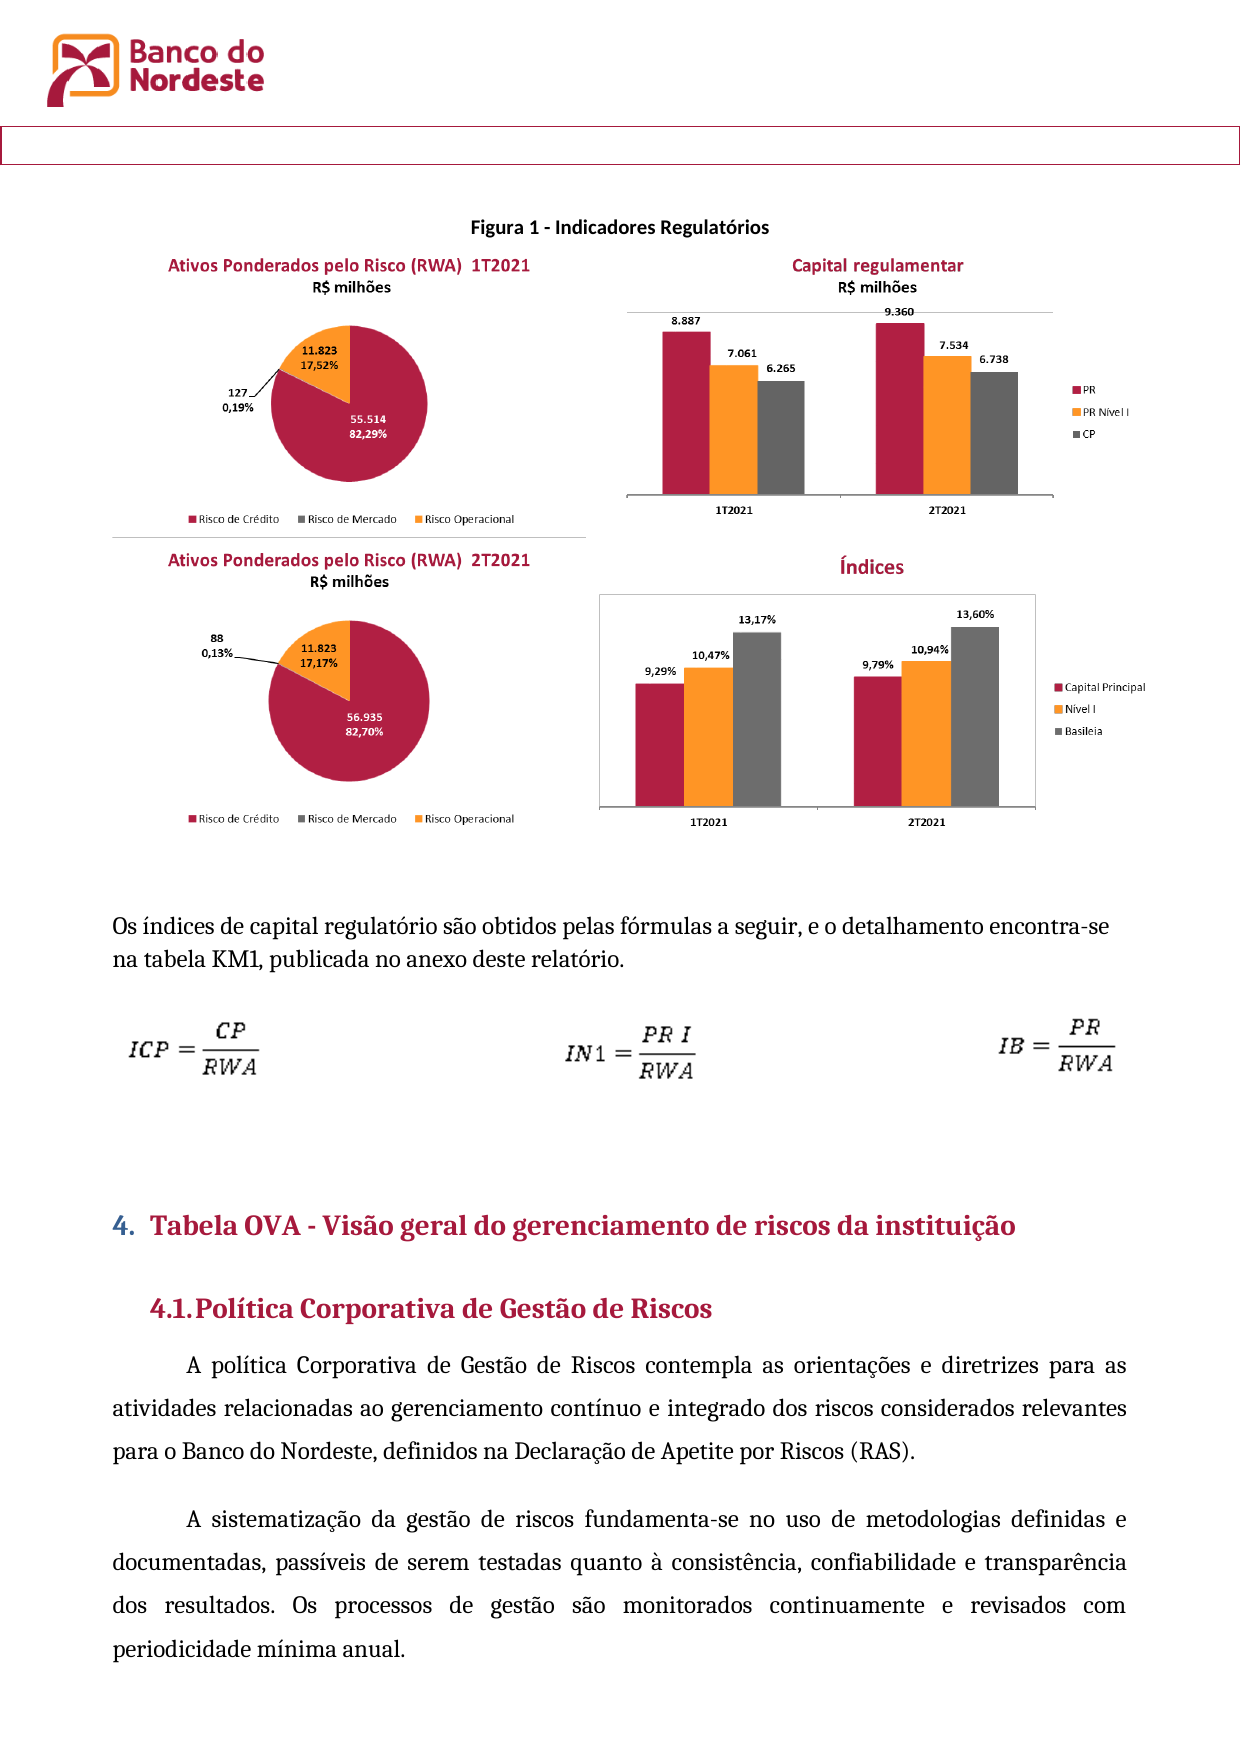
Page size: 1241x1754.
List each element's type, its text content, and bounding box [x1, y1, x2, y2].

text Os índices de capital regulatório são obtidos pelas fórmulas a seguir, e o detalhamento encontra-se na tabela KM1, publicada no anexo deste relatório. [112, 912, 1128, 974]
list Política Corporativa de Gestão de Riscos [150, 1292, 1128, 1326]
text Figura 1 - Indicadores Regulatórios [112, 214, 1128, 837]
text A política Corporativa de Gestão de Riscos contempla as orientações e diretrizes para as atividades relacionadas ao gerenciamento contínuo e integrado dos riscos considerados relevantes para o Banco do Nordeste, definidos na Declaração de Apetite por Riscos (RAS). [112, 1351, 1128, 1466]
text A sistematização da gestão de riscos fundamenta-se no uso de metodologias definidas e documentadas, passíveis de serem testadas quanto à consistência, confiabilidade e transparência dos resultados. Os processos de gestão são monitorados continuamente e revisados com periodicidade mínima anual. [112, 1505, 1128, 1663]
list Tabela OVA - Visão geral do gerenciamento de riscos da instituição [112, 1209, 1128, 1242]
